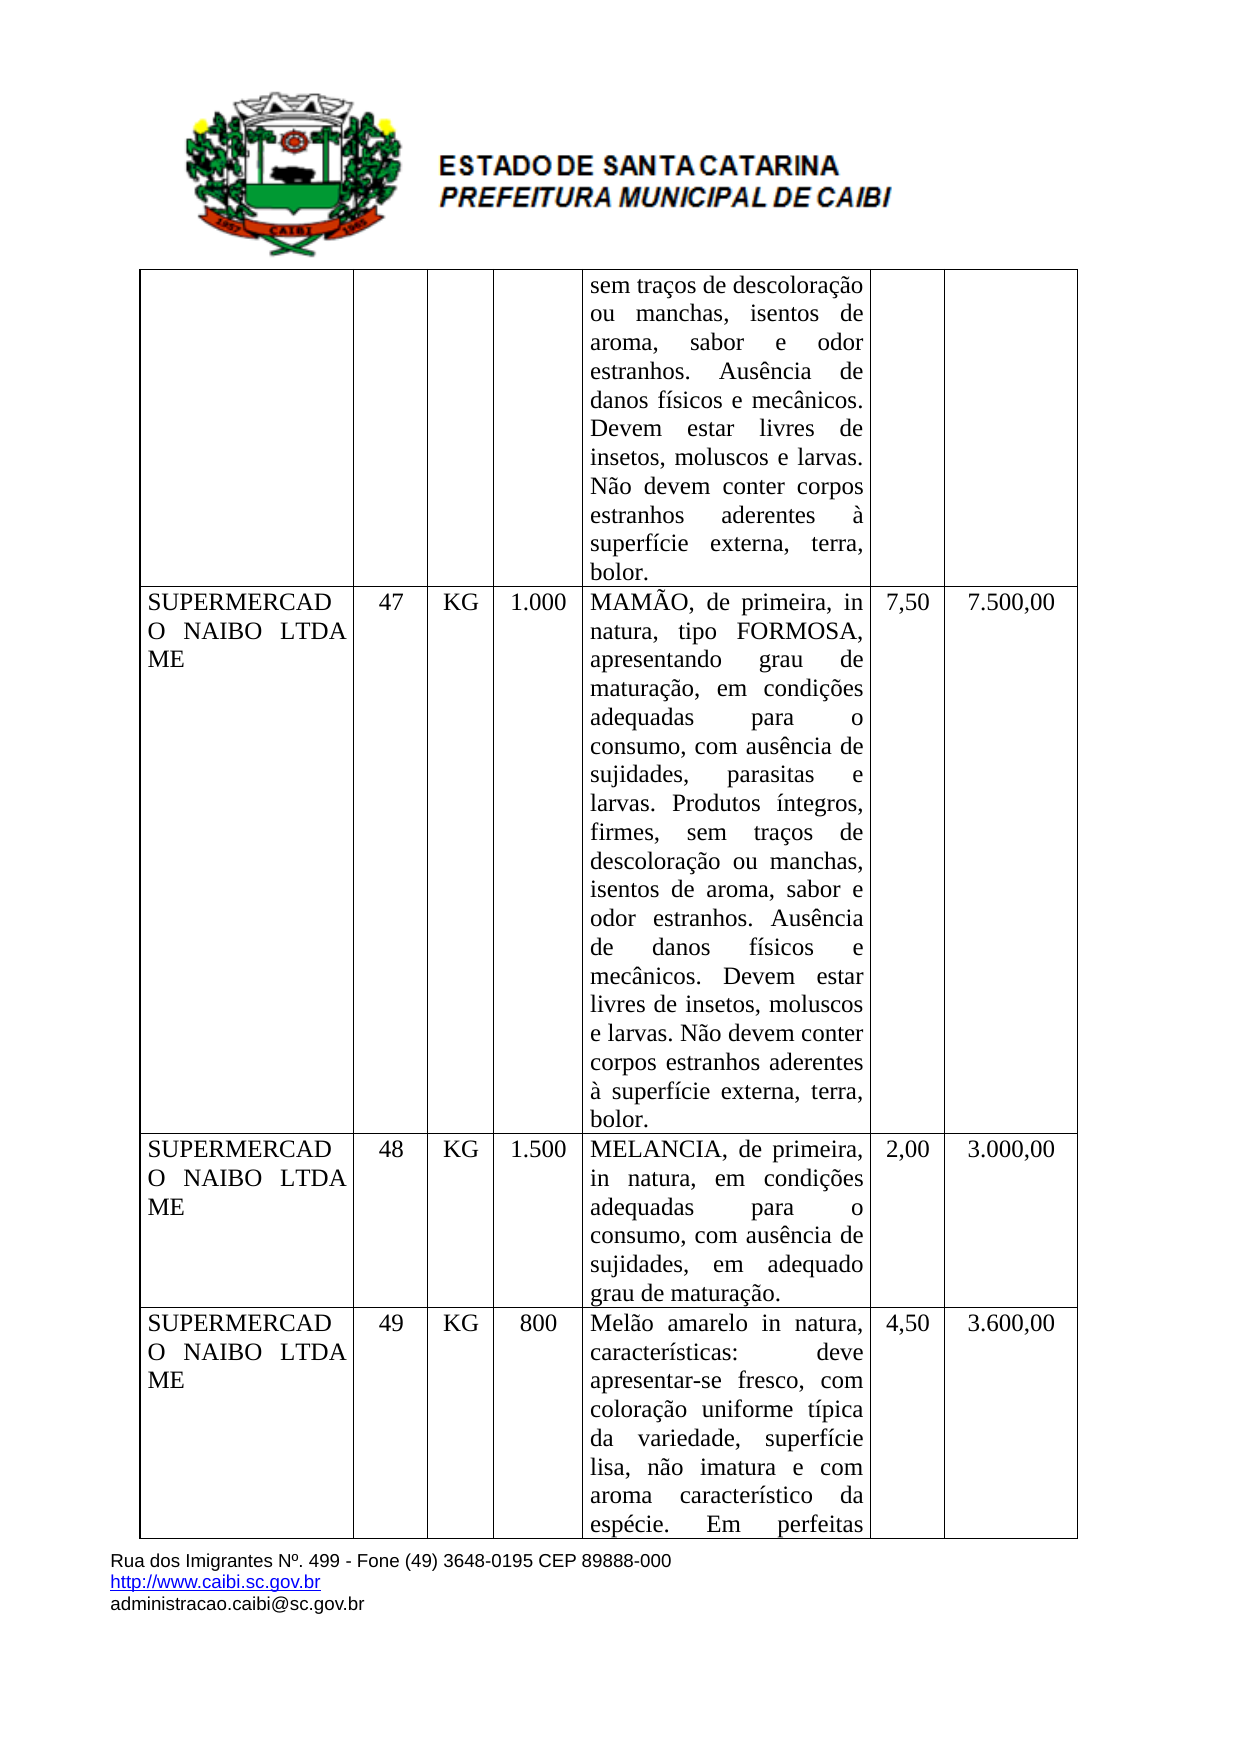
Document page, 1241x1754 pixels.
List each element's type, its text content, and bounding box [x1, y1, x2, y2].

table_cell KG [428, 587, 493, 1133]
table_cell sem traços de descoloração ou manchas, isentos de aroma, sabor e odor estranhos. Ausência de danos físicos e mecânicos. Devem estar livres de insetos, moluscos e larvas. Não devem conter corpos estranhos aderentes à superfície externa, terra, bolor. [583, 270, 870, 586]
table_cell [141, 270, 353, 586]
table_cell KG [428, 1308, 493, 1538]
table_cell 4,50 [871, 1308, 944, 1538]
table_cell Melão amarelo in natura, características: deve apresentar-se fresco, com coloração uniforme típica da variedade, superfície lisa, não imatura e com aroma característico da espécie. Em perfeitas [583, 1308, 870, 1538]
table_cell SUPERMERCADO NAIBO LTDA ME [141, 587, 353, 1133]
table_cell SUPERMERCADO NAIBO LTDA ME [141, 1308, 353, 1538]
table_cell [945, 270, 1077, 586]
table_cell [871, 270, 944, 586]
table_cell [428, 270, 493, 586]
table_cell 3.600,00 [945, 1308, 1077, 1538]
table_cell 47 [354, 587, 427, 1133]
table_cell 3.000,00 [945, 1134, 1077, 1307]
table_cell 1.500 [494, 1134, 582, 1307]
table_cell 48 [354, 1134, 427, 1307]
table_cell 7,50 [871, 587, 944, 1133]
table_cell MAMÃO, de primeira, in natura, tipo FORMOSA, apresentando grau de maturação, em condições adequadas para o consumo, com ausência de sujidades, parasitas e larvas. Produtos íntegros, firmes, sem traços de descoloração ou manchas, isentos de aroma, sabor e odor estranhos. Ausência de danos físicos e mecânicos. Devem estar livres de insetos, moluscos e larvas. Não devem conter corpos estranhos aderentes à superfície externa, terra, bolor. [583, 587, 870, 1133]
table_cell 2,00 [871, 1134, 944, 1307]
table_cell KG [428, 1134, 493, 1307]
table_cell 800 [494, 1308, 582, 1538]
table_cell 49 [354, 1308, 427, 1538]
table_cell MELANCIA, de primeira, in natura, em condições adequadas para o consumo, com ausência de sujidades, em adequado grau de maturação. [583, 1134, 870, 1307]
table_cell [354, 270, 427, 586]
table_cell 1.000 [494, 587, 582, 1133]
table_cell [494, 270, 582, 586]
table_cell 7.500,00 [945, 587, 1077, 1133]
table_cell SUPERMERCADO NAIBO LTDA ME [141, 1134, 353, 1307]
